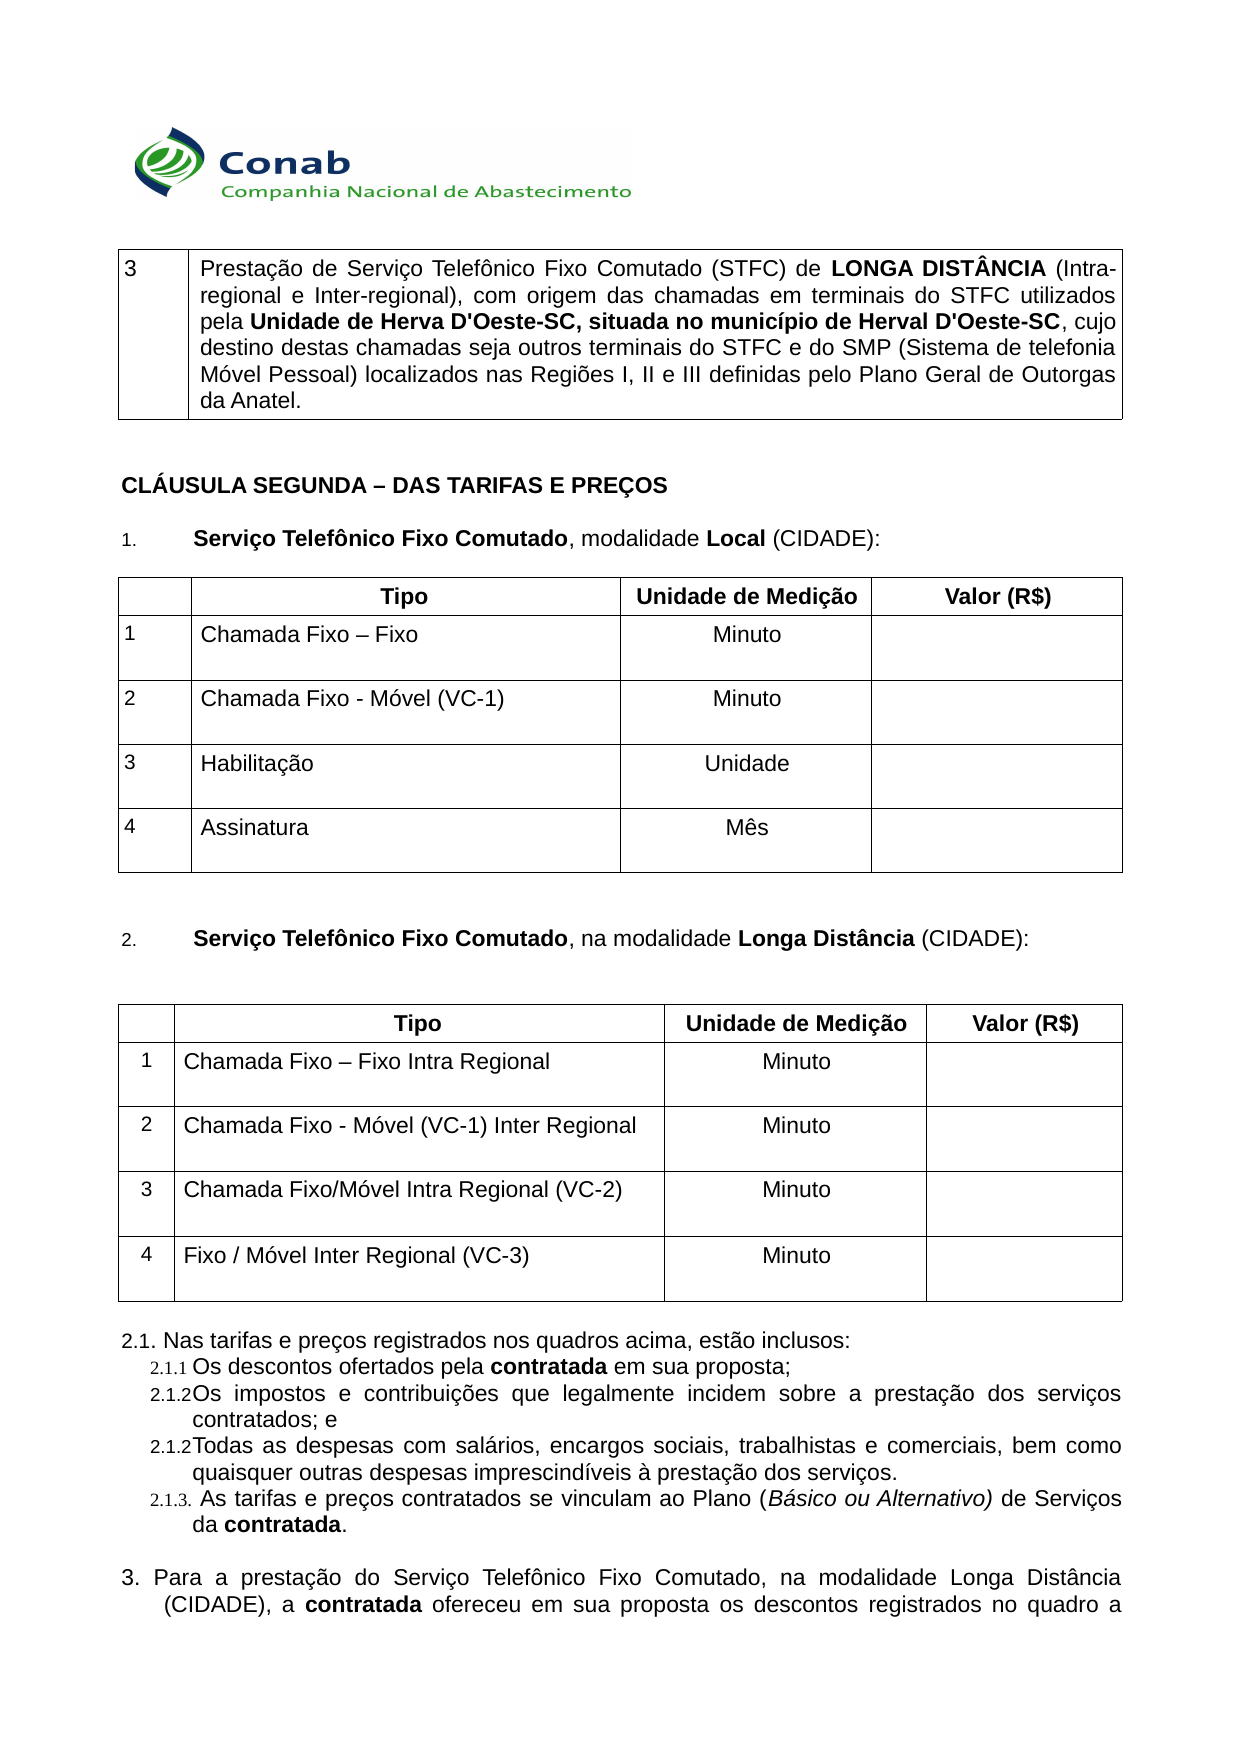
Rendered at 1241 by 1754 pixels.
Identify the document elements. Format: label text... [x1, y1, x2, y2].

table_cell 3 [119, 250, 188, 419]
table_cell Minuto [621, 616, 871, 679]
table_cell Mês [621, 809, 871, 872]
table_cell Unidade [621, 745, 871, 808]
table_cell Chamada Fixo – Fixo Intra Regional [175, 1043, 664, 1106]
table_cell [872, 681, 1122, 744]
table_cell Chamada Fixo/Móvel Intra Regional (VC-2) [175, 1172, 664, 1236]
table_cell [872, 809, 1122, 872]
table_header Tipo [175, 1005, 664, 1042]
table_cell 4 [119, 1237, 174, 1301]
table_cell 3 [119, 1172, 174, 1236]
text CLÁUSULA SEGUNDA – DAS TARIFAS E PREÇOS [121, 472, 1122, 498]
table_header Unidade de Medição [665, 1005, 926, 1042]
table_cell Habilitação [192, 745, 620, 808]
table_header Valor (R$) [927, 1005, 1122, 1042]
table_cell Chamada Fixo – Fixo [192, 616, 620, 679]
text 3. Para a prestação do Serviço Telefônico Fixo Comutado, na modalidade Longa Distância (CIDADE), a contratada ofereceu em sua proposta os descontos registrados no quadro a [121, 1564, 1122, 1617]
table_header Unidade de Medição [621, 578, 871, 615]
table_header [119, 578, 191, 615]
table_cell [927, 1237, 1122, 1301]
picture [134, 127, 631, 201]
table_cell Minuto [665, 1043, 926, 1106]
table_cell Fixo / Móvel Inter Regional (VC-3) [175, 1237, 664, 1301]
table_cell [872, 745, 1122, 808]
table_cell 2 [119, 1107, 174, 1171]
table_cell 1 [119, 616, 191, 679]
table_cell [927, 1043, 1122, 1106]
table_cell [872, 616, 1122, 679]
table_cell [927, 1172, 1122, 1236]
text 2.1. Nas tarifas e preços registrados nos quadros acima, estão inclusos: [121, 1327, 1122, 1353]
table_cell Assinatura [192, 809, 620, 872]
list Serviço Telefônico Fixo Comutado, na modalidade Longa Distância (CIDADE): [121, 925, 1122, 951]
table_cell [927, 1107, 1122, 1171]
list Serviço Telefônico Fixo Comutado, modalidade Local (CIDADE): [121, 524, 1122, 551]
table_header Valor (R$) [872, 578, 1122, 615]
table_cell 2 [119, 681, 191, 744]
list Todas as despesas com salários, encargos sociais, trabalhistas e comerciais, bem como quaisquer outras despesas imprescindíveis à prestação dos serviços. [150, 1432, 1122, 1485]
table_cell Minuto [621, 681, 871, 744]
list Os descontos ofertados pela contratada em sua proposta; [150, 1353, 1122, 1380]
table_cell Minuto [665, 1172, 926, 1236]
table_cell Chamada Fixo - Móvel (VC-1) Inter Regional [175, 1107, 664, 1171]
list As tarifas e preços contratados se vinculam ao Plano (Básico ou Alternativo) de Serviços da contratada. [150, 1485, 1122, 1538]
table_cell Prestação de Serviço Telefônico Fixo Comutado (STFC) de LONGA DISTÂNCIA (Intra-regional e Inter-regional), com origem das chamadas em terminais do STFC utilizados pela Unidade de Herva D'Oeste-SC, situada no município de Herval D'Oeste-SC, cujo destino destas chamadas seja outros terminais do STFC e do SMP (Sistema de telefonia Móvel Pessoal) localizados nas Regiões I, II e III definidas pelo Plano Geral de Outorgas da Anatel. [189, 250, 1122, 419]
table_cell 4 [119, 809, 191, 872]
table_cell 1 [119, 1043, 174, 1106]
table_cell 3 [119, 745, 191, 808]
table_cell Minuto [665, 1237, 926, 1301]
table_header [119, 1005, 174, 1042]
table_cell Chamada Fixo - Móvel (VC-1) [192, 681, 620, 744]
table_cell Minuto [665, 1107, 926, 1171]
list Os impostos e contribuições que legalmente incidem sobre a prestação dos serviços contratados; e [150, 1380, 1122, 1432]
table_header Tipo [192, 578, 620, 615]
